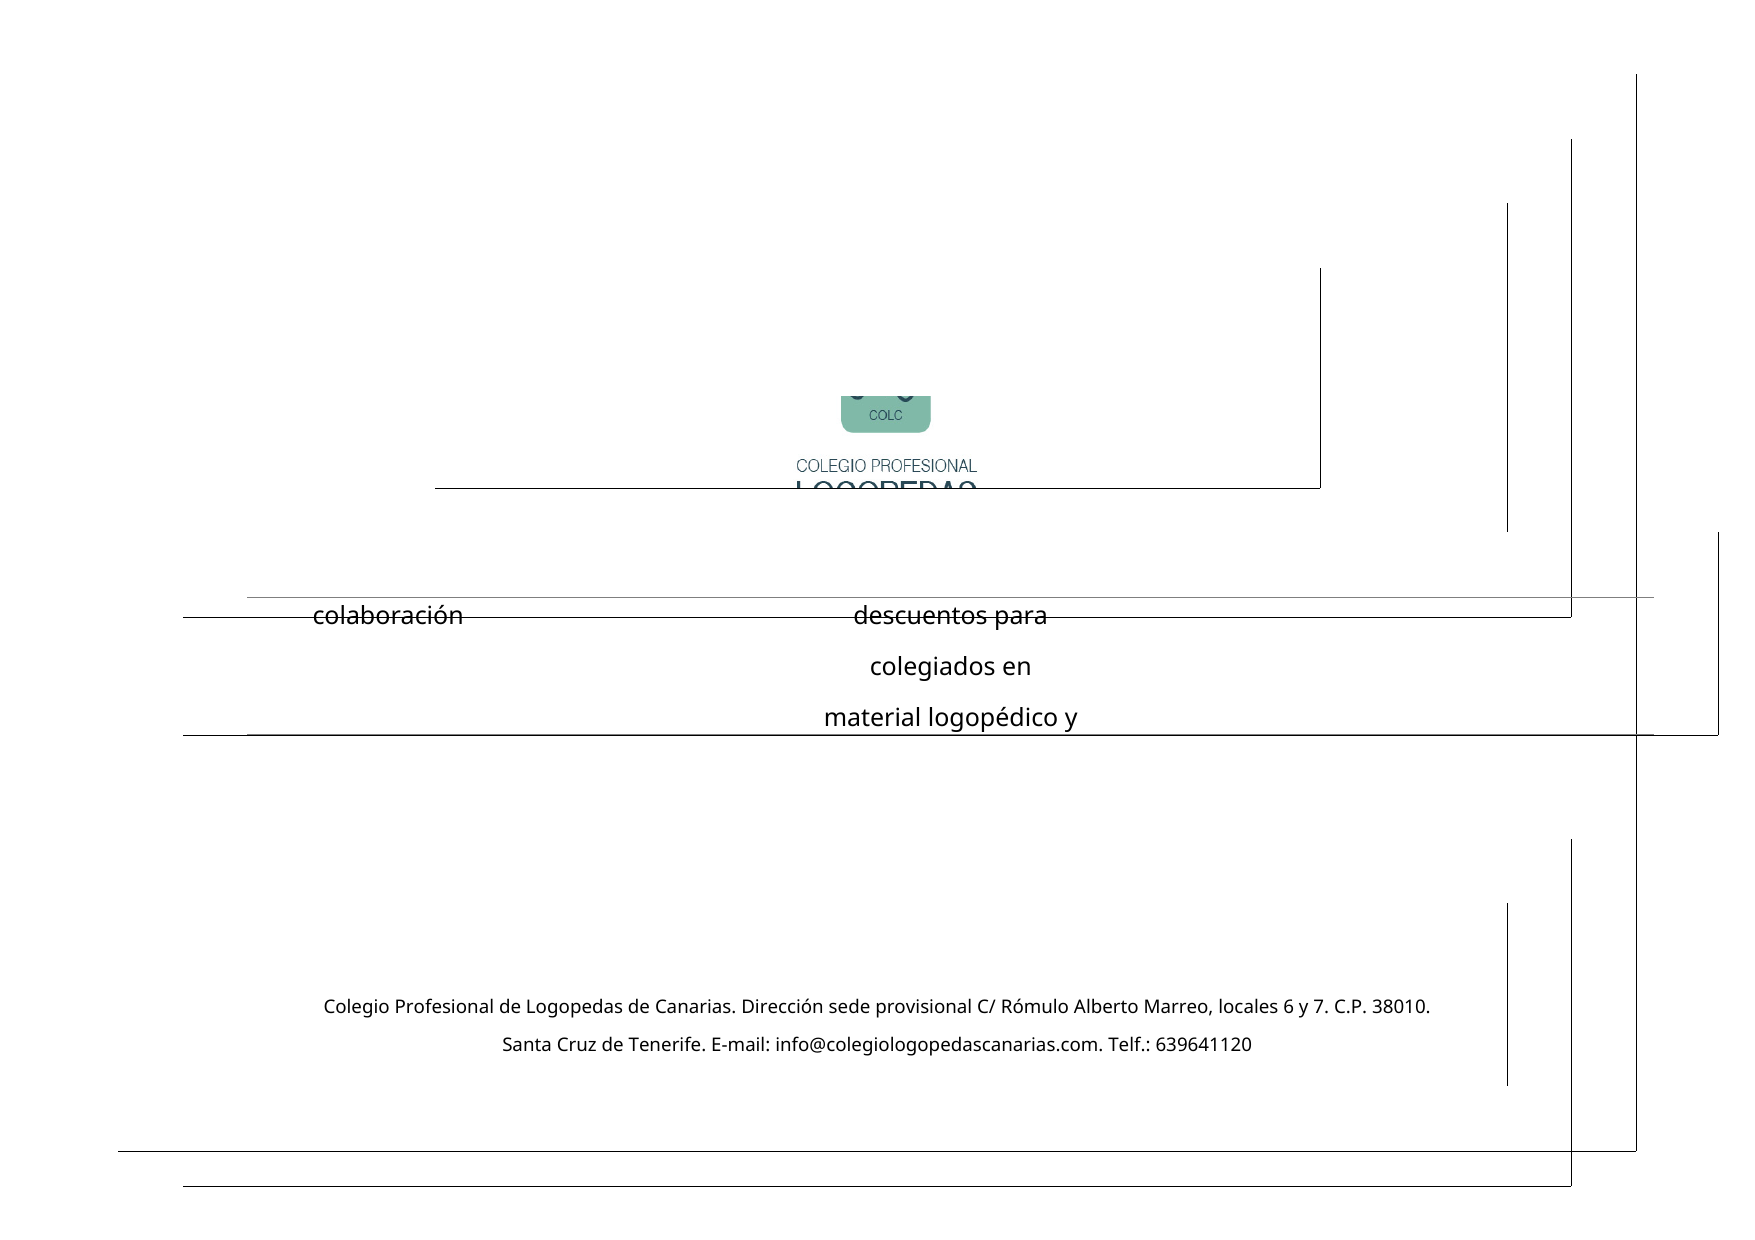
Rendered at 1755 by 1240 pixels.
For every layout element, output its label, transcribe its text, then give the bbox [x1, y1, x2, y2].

table_cell colaboración [247, 598, 528, 734]
table_cell [529, 598, 810, 734]
table_cell [1373, 598, 1636, 734]
table_cell descuentos para colegiados en material logopédico y [810, 598, 1091, 734]
table_cell [1091, 598, 1372, 734]
table_cell [1637, 598, 1654, 734]
